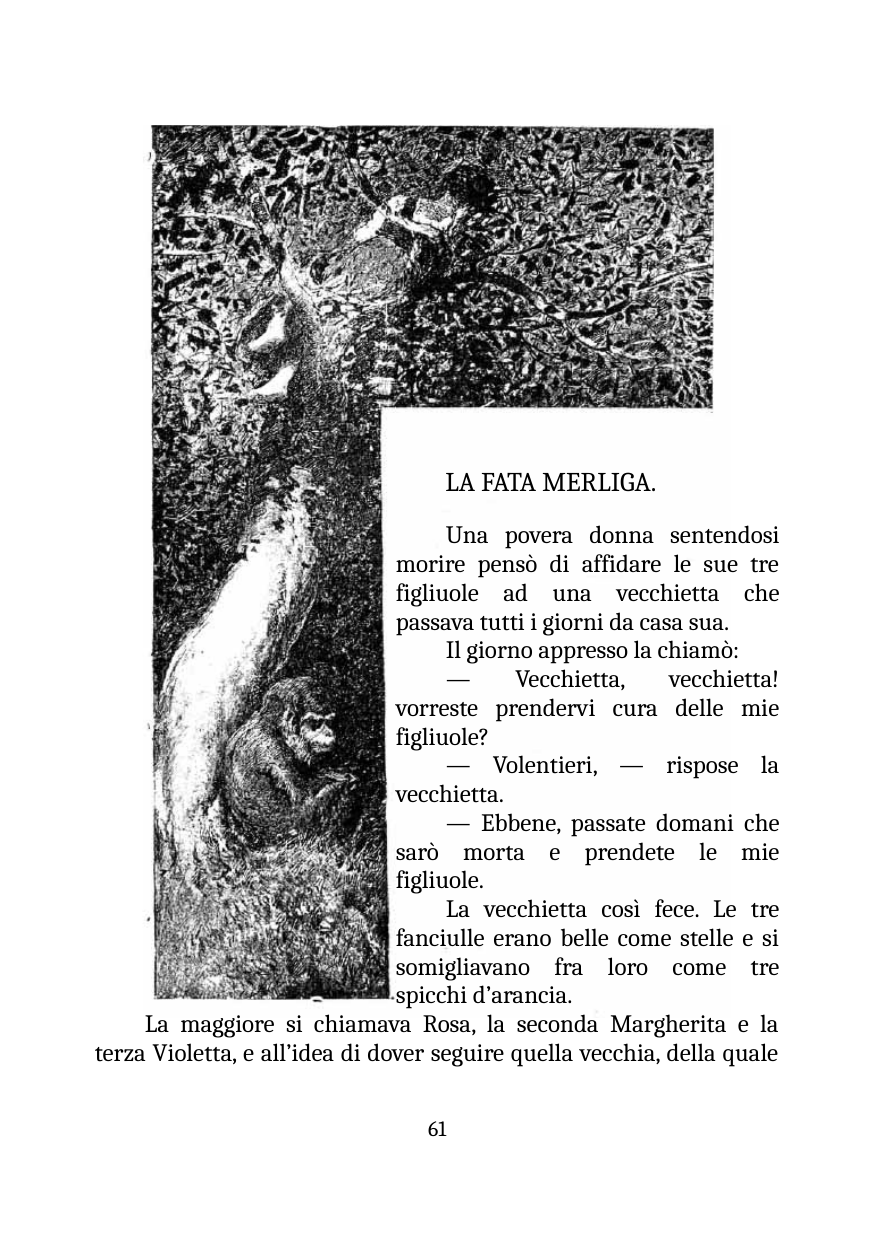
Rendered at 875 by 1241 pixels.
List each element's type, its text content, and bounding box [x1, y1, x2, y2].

text — Vecchietta, vecchietta! vorreste prendervi cura delle mie figliuole? [732, 665, 779, 751]
picture [724, 647, 730, 657]
text Una povera donna sentendosi morire pensò di affidare le sue tre figliuole ad una vecchietta che passava tutti i giorni da casa sua. [732, 521, 779, 636]
text — Ebbene, passate domani che sarò morta e prendete le mie figliuole. [732, 809, 779, 895]
text Il giorno appresso la chiamò: [732, 636, 779, 665]
text — Volentieri, — rispose la vecchietta. [732, 751, 779, 809]
subtitle LA FATA MERLIGA. [94, 467, 142, 498]
text La maggiore si chiamava Rosa, la seconda Margherita e la terza Violetta, e all’idea di dover seguire quella vecchia, della quale [94, 1010, 779, 1068]
text La vecchietta così fece. Le tre fanciulle erano belle come stelle e si somigliavano fra loro come tre spicchi d’arancia. [732, 895, 779, 1010]
picture [142, 125, 732, 1018]
